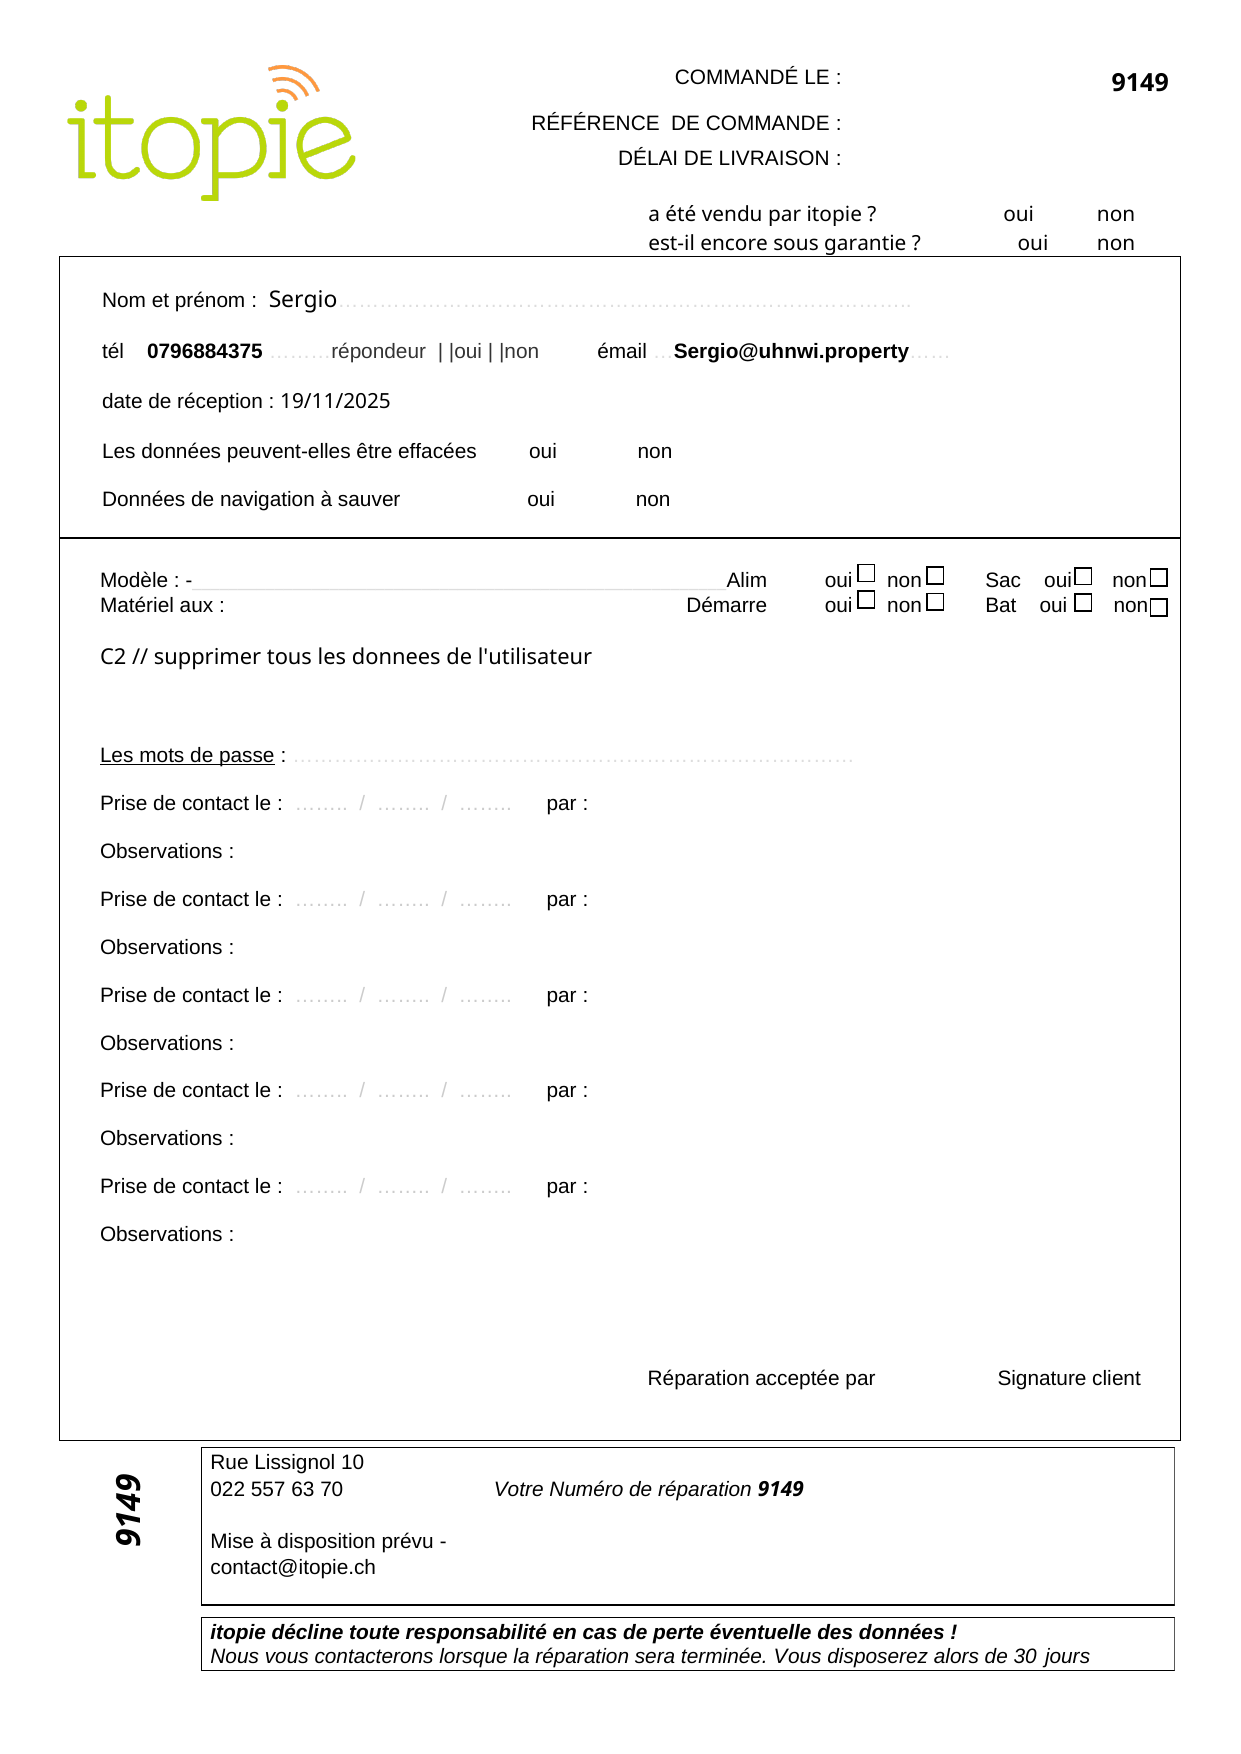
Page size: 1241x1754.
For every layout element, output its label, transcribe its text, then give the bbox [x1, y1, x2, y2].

table_cell itopie décline toute responsabilité en cas de perte éventuelle des données ! Nous vous contacterons lorsque la réparation sera terminée. Vous disposerez alors de 30 jours [195, 1611, 1180, 1677]
table_header 9149 [847, 59, 1180, 104]
text Matériel aux : Démarre oui non Bat oui non [60, 590, 1180, 617]
text date de réception : 19/11/2025 [60, 383, 1180, 415]
text Les mots de passe : ……………………………………………………………………… [60, 740, 1180, 767]
text Prise de contact le : …….. / …….. / …….. par : [60, 1171, 1180, 1198]
table_header Rue Lissignol 10 022 557 63 70 Votre Numéro de réparation 9149 Mise à disposition prévu - contact@itopie.ch [195, 1441, 1180, 1611]
text Observations : [60, 1123, 1180, 1150]
text Modèle : - Alim oui non Sac oui non [948, 562, 1180, 590]
table_header 9149 [59, 1441, 195, 1677]
text Modèle : - Alim oui non Sac oui non [60, 562, 856, 590]
text est-il encore sous garantie ? oui non [59, 228, 1181, 256]
text Nom et prénom : Sergio……………………………………………………………………….. [60, 280, 1180, 314]
picture [67, 65, 356, 201]
text Prise de contact le : …….. / …….. / …….. par : [60, 1075, 1180, 1102]
text tél 0796884375 ………répondeur | |oui | |non émail …Sergio@uhnwi.property…… [60, 335, 1180, 362]
text C2 // supprimer tous les donnees de l'utilisateur [60, 638, 1180, 671]
text Prise de contact le : …….. / …….. / …….. par : [60, 883, 1180, 911]
table_cell [847, 105, 1180, 140]
text Observations : [60, 931, 1180, 958]
text Modèle : - Alim oui non Sac oui non [879, 562, 925, 590]
text Les données peuvent-elles être effacées oui non [60, 436, 1180, 463]
table_cell [847, 140, 1180, 175]
text Observations : [60, 836, 1180, 863]
text Prise de contact le : …….. / …….. / …….. par : [60, 979, 1180, 1006]
text Réparation acceptée par Signature client [60, 1363, 1180, 1390]
text a été vendu par itopie ? oui non [59, 199, 1181, 228]
text Observations : [60, 1219, 1180, 1246]
text Données de navigation à sauver oui non [60, 484, 1180, 511]
text Prise de contact le : …….. / …….. / …….. par : [60, 788, 1180, 815]
table_cell DÉLAI DE LIVRAISON : [490, 140, 847, 175]
text Observations : [60, 1027, 1180, 1054]
table_cell RÉFÉRENCE DE COMMANDE : [490, 105, 847, 140]
table_header COMMANDÉ LE : [490, 59, 847, 104]
